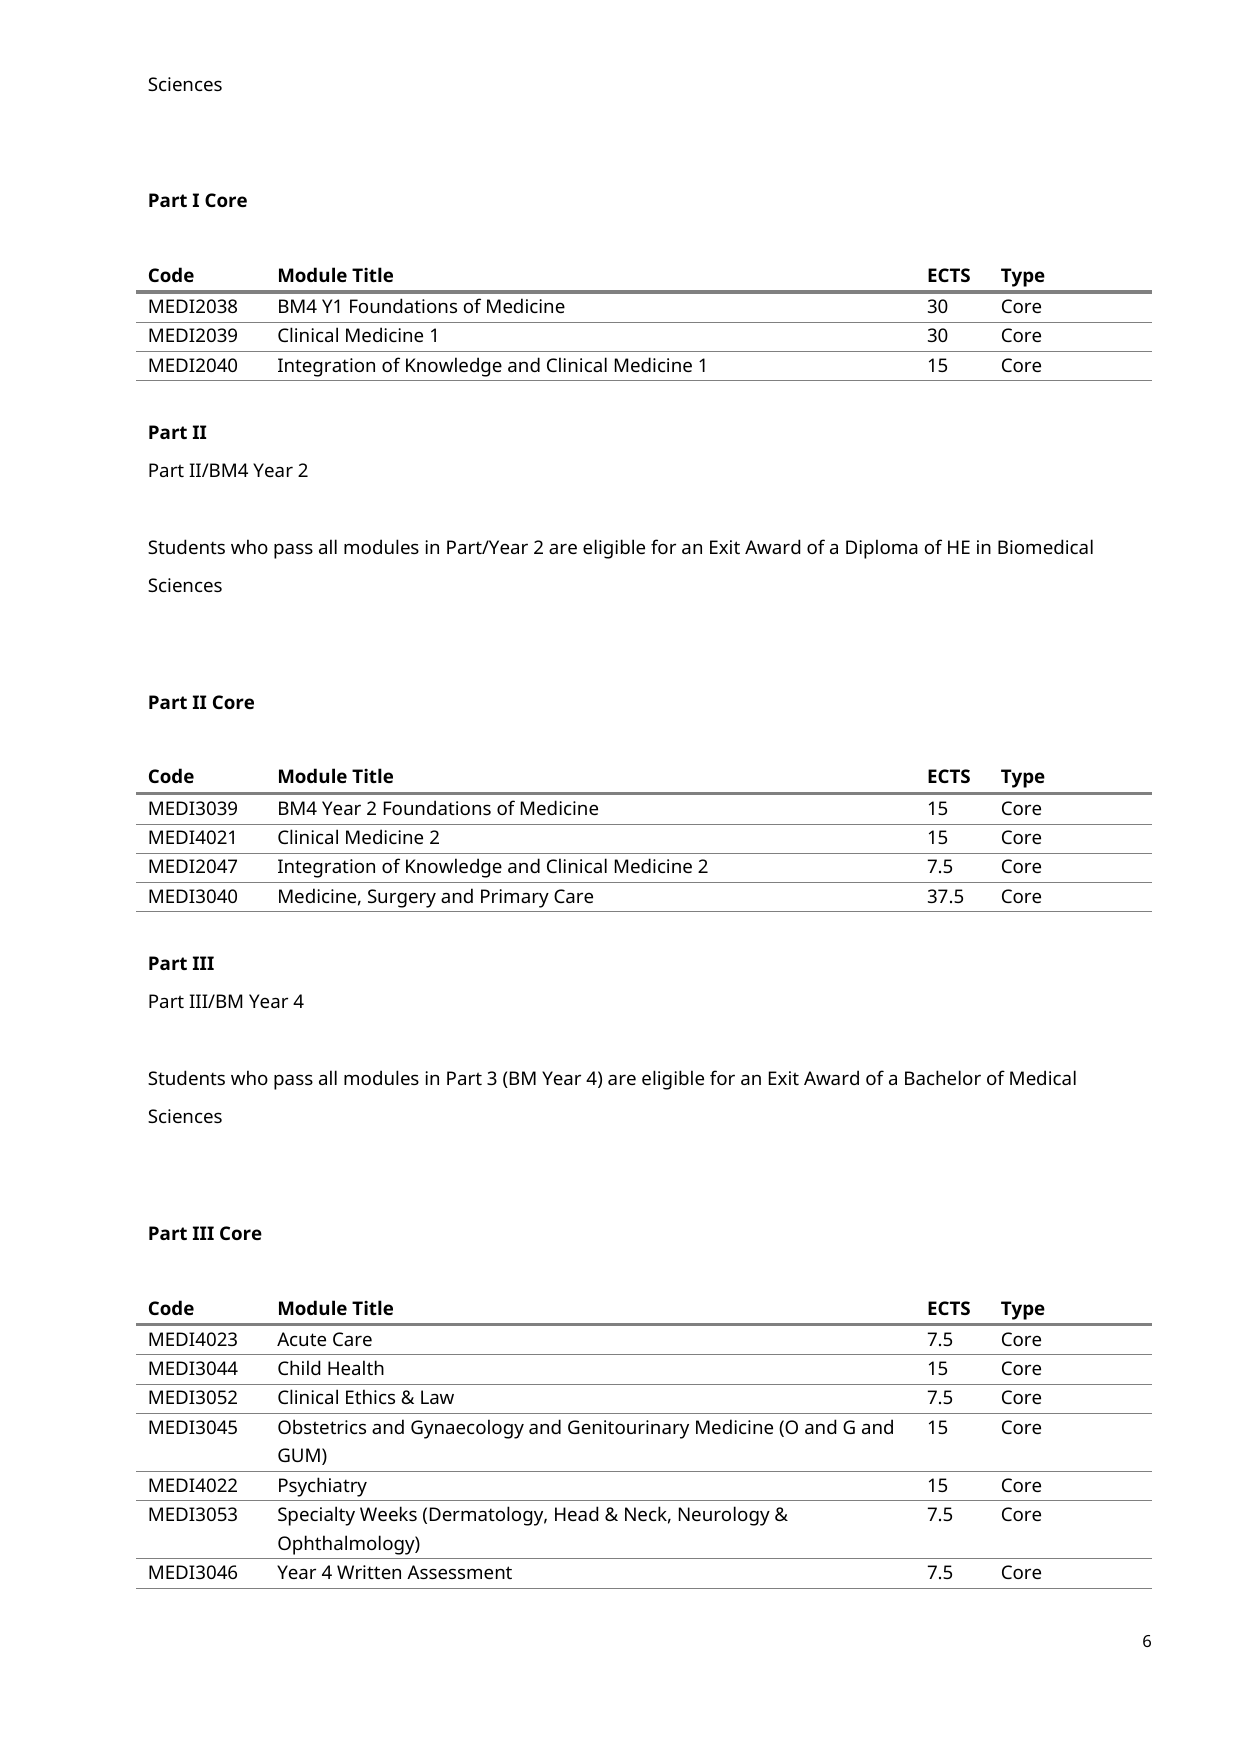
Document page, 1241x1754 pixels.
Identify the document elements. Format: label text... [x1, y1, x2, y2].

table_cell Type [989, 262, 1152, 290]
table_cell MEDI3040 [136, 883, 266, 911]
table_cell Acute Care [266, 1326, 916, 1354]
table_cell Core [989, 294, 1152, 322]
table_cell Code [136, 262, 266, 290]
table_cell MEDI3045 [136, 1414, 266, 1471]
table_cell Core [989, 795, 1152, 823]
table_cell MEDI3053 [136, 1501, 266, 1558]
table_cell Type [989, 1295, 1152, 1323]
table_cell Code [136, 764, 266, 792]
table_cell Part II Core [136, 651, 1152, 764]
table_cell Psychiatry [266, 1472, 916, 1500]
table_cell MEDI2038 [136, 294, 266, 322]
table_cell MEDI3052 [136, 1385, 266, 1413]
table_cell 7.5 [916, 1559, 989, 1587]
table_cell BM4 Year 2 Foundations of Medicine [266, 795, 916, 823]
table_cell Module Title [266, 262, 916, 290]
table_cell Code [136, 1295, 266, 1323]
table_cell [136, 1589, 1152, 1625]
table_cell Core [989, 1385, 1152, 1413]
table_cell ECTS [916, 764, 989, 792]
table_cell MEDI4023 [136, 1326, 266, 1354]
table_cell 30 [916, 294, 989, 322]
table_cell 15 [916, 1472, 989, 1500]
table_cell Core [989, 883, 1152, 911]
table_cell Specialty Weeks (Dermatology, Head & Neck, Neurology & Ophthalmology) [266, 1501, 916, 1558]
table_cell Module Title [266, 1295, 916, 1323]
table_cell Core [989, 854, 1152, 882]
table_cell 15 [916, 352, 989, 380]
table_cell Clinical Medicine 2 [266, 825, 916, 853]
table_cell 15 [916, 825, 989, 853]
table_cell Part I Core [136, 150, 1152, 262]
table_cell 7.5 [916, 1385, 989, 1413]
table_cell MEDI2047 [136, 854, 266, 882]
table_cell Part II Part II/BM4 Year 2 Students who pass all modules in Part/Year 2 are eligible for an Exit Award of a Diploma of HE in Biomedical Sciences [136, 381, 1152, 651]
table_cell Clinical Medicine 1 [266, 323, 916, 351]
table_cell 15 [916, 795, 989, 823]
table_cell Part III Part III/BM Year 4 Students who pass all modules in Part 3 (BM Year 4) are eligible for an Exit Award of a Bachelor of Medical Sciences [136, 912, 1152, 1182]
table_cell Core [989, 1355, 1152, 1384]
table_cell Medicine, Surgery and Primary Care [266, 883, 916, 911]
table_cell MEDI2040 [136, 352, 266, 380]
table_cell 37.5 [916, 883, 989, 911]
table_cell 30 [916, 323, 989, 351]
table_cell 7.5 [916, 854, 989, 882]
table_cell Module Title [266, 764, 916, 792]
table_cell BM4 Y1 Foundations of Medicine [266, 294, 916, 322]
table_cell 15 [916, 1355, 989, 1384]
table_cell Integration of Knowledge and Clinical Medicine 1 [266, 352, 916, 380]
table_cell Obstetrics and Gynaecology and Genitourinary Medicine (O and G and GUM) [266, 1414, 916, 1471]
table_cell Child Health [266, 1355, 916, 1384]
table_cell Core [989, 1414, 1152, 1471]
table_cell Core [989, 1472, 1152, 1500]
table_cell Integration of Knowledge and Clinical Medicine 2 [266, 854, 916, 882]
table_cell ECTS [916, 1295, 989, 1323]
table_cell MEDI3046 [136, 1559, 266, 1587]
table_cell MEDI4022 [136, 1472, 266, 1500]
table_cell Year 4 Written Assessment [266, 1559, 916, 1587]
table_cell MEDI4021 [136, 825, 266, 853]
table_cell ECTS [916, 262, 989, 290]
table_cell Core [989, 825, 1152, 853]
table_cell Part III Core [136, 1182, 1152, 1295]
table_cell Core [989, 323, 1152, 351]
table_cell MEDI2039 [136, 323, 266, 351]
table_cell Clinical Ethics & Law [266, 1385, 916, 1413]
table_cell 15 [916, 1414, 989, 1471]
table_header Sciences [136, 71, 1152, 149]
table_cell 7.5 [916, 1326, 989, 1354]
table_cell 7.5 [916, 1501, 989, 1558]
table_cell Core [989, 1559, 1152, 1587]
table_cell MEDI3044 [136, 1355, 266, 1384]
table_cell MEDI3039 [136, 795, 266, 823]
table_cell Core [989, 352, 1152, 380]
table_cell Type [989, 764, 1152, 792]
table_cell Core [989, 1501, 1152, 1558]
table_cell Core [989, 1326, 1152, 1354]
